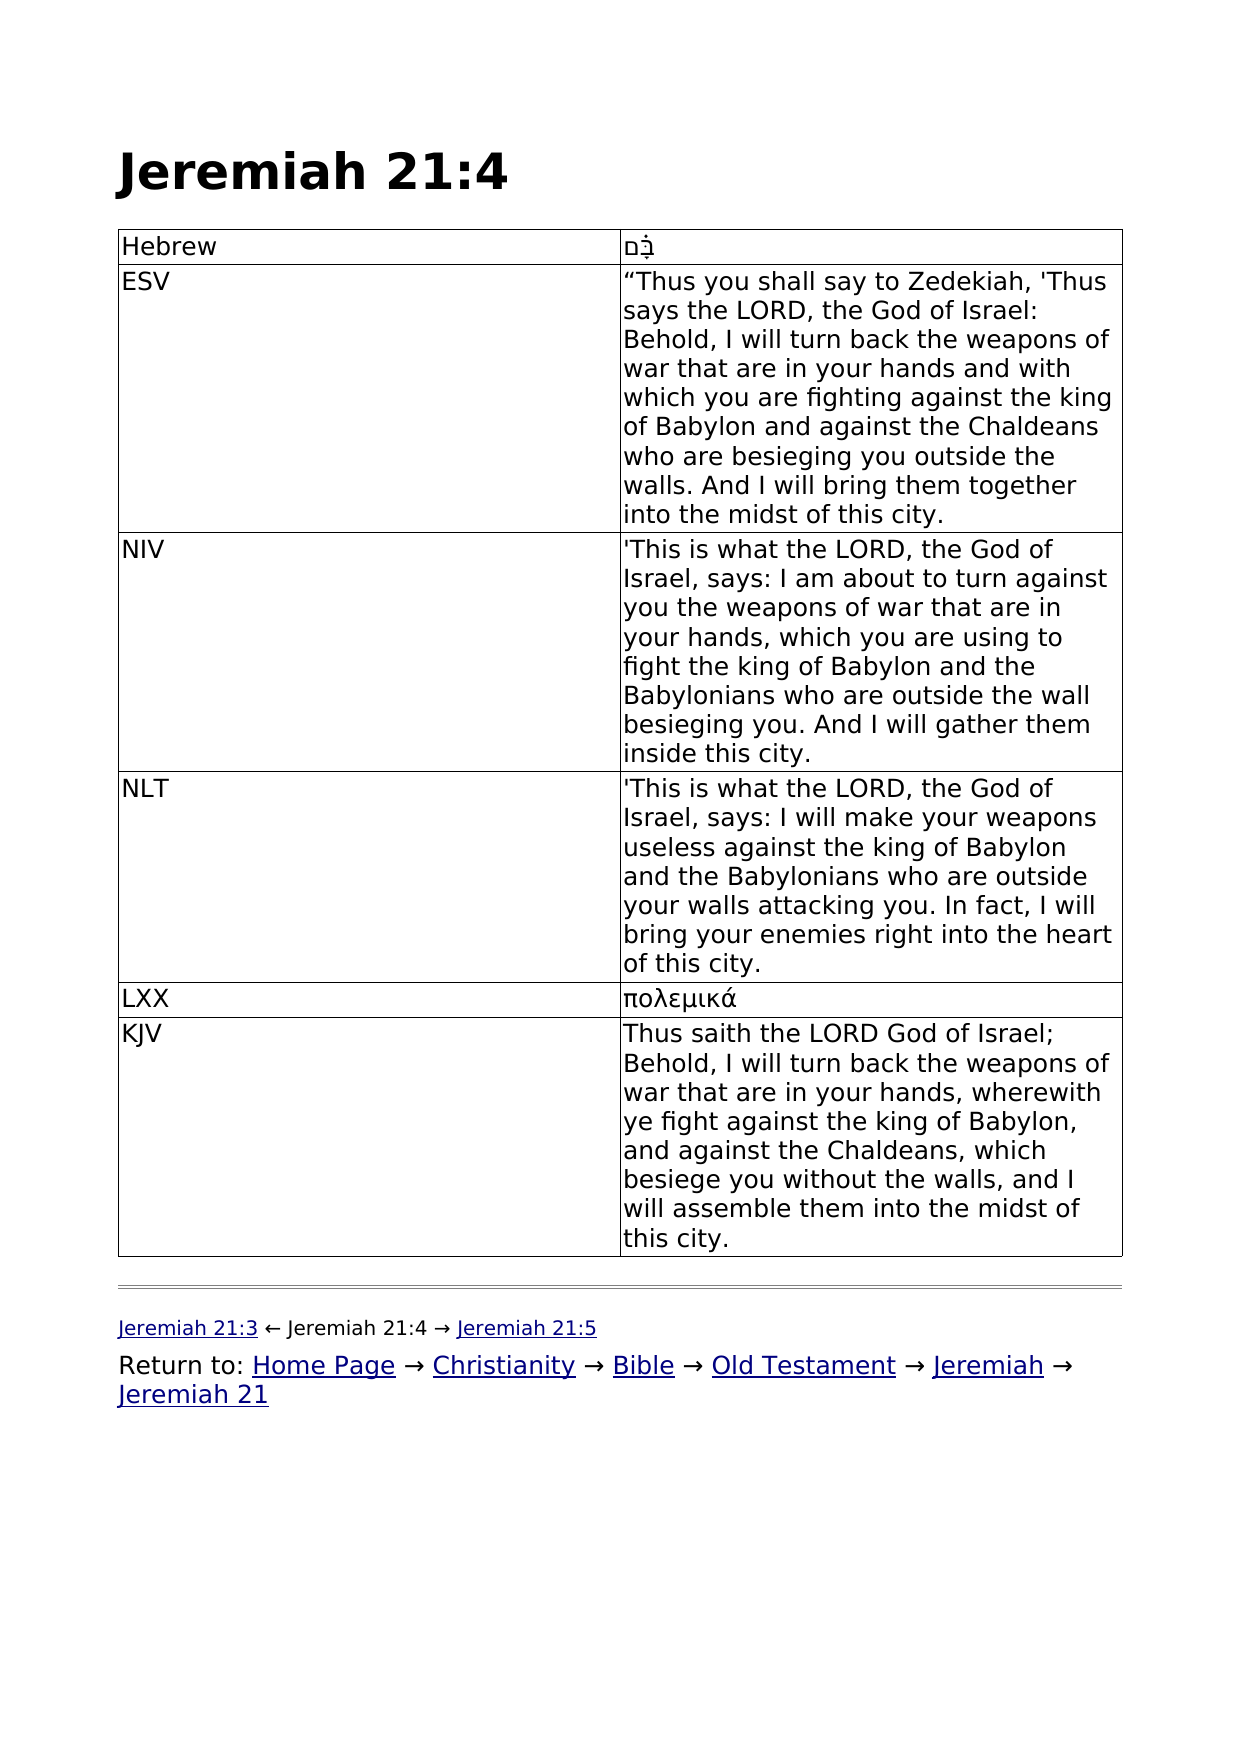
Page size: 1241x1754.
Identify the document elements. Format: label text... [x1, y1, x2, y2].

table_cell NLT [119, 772, 620, 982]
table_cell NIV [119, 533, 620, 771]
text Return to: Home Page → Christianity → Bible → Old Testament → Jeremiah → Jeremiah 21 [118, 1351, 1122, 1409]
table_cell “Thus you shall say to Zedekiah, 'Thus says the LORD, the God of Israel: Behold, I will turn back the weapons of war that are in your hands and with which you are fighting against the king of Babylon and against the Chaldeans who are besieging you outside the walls. And I will bring them together into the midst of this city. [621, 265, 1122, 532]
table_cell KJV [119, 1018, 620, 1256]
table_cell 'This is what the LORD, the God of Israel, says: I am about to turn against you the weapons of war that are in your hands, which you are using to fight the king of Babylon and the Babylonians who are outside the wall besieging you. And I will gather them inside this city. [621, 533, 1122, 771]
subtitle Jeremiah 21:4 [118, 143, 1122, 201]
table_cell Thus saith the LORD God of Israel; Behold, I will turn back the weapons of war that are in your hands, wherewith ye fight against the king of Babylon, and against the Chaldeans, which besiege you without the walls, and I will assemble them into the midst of this city. [621, 1018, 1122, 1256]
table_cell πολεμικά [621, 983, 1122, 1017]
text Jeremiah 21:3 ← Jeremiah 21:4 → Jeremiah 21:5 [118, 1317, 1122, 1351]
table_header בָּ֗ם [621, 230, 1122, 264]
table_header Hebrew [119, 230, 620, 264]
table_cell 'This is what the LORD, the God of Israel, says: I will make your weapons useless against the king of Babylon and the Babylonians who are outside your walls attacking you. In fact, I will bring your enemies right into the heart of this city. [621, 772, 1122, 982]
table_cell ESV [119, 265, 620, 532]
table_cell LXX [119, 983, 620, 1017]
